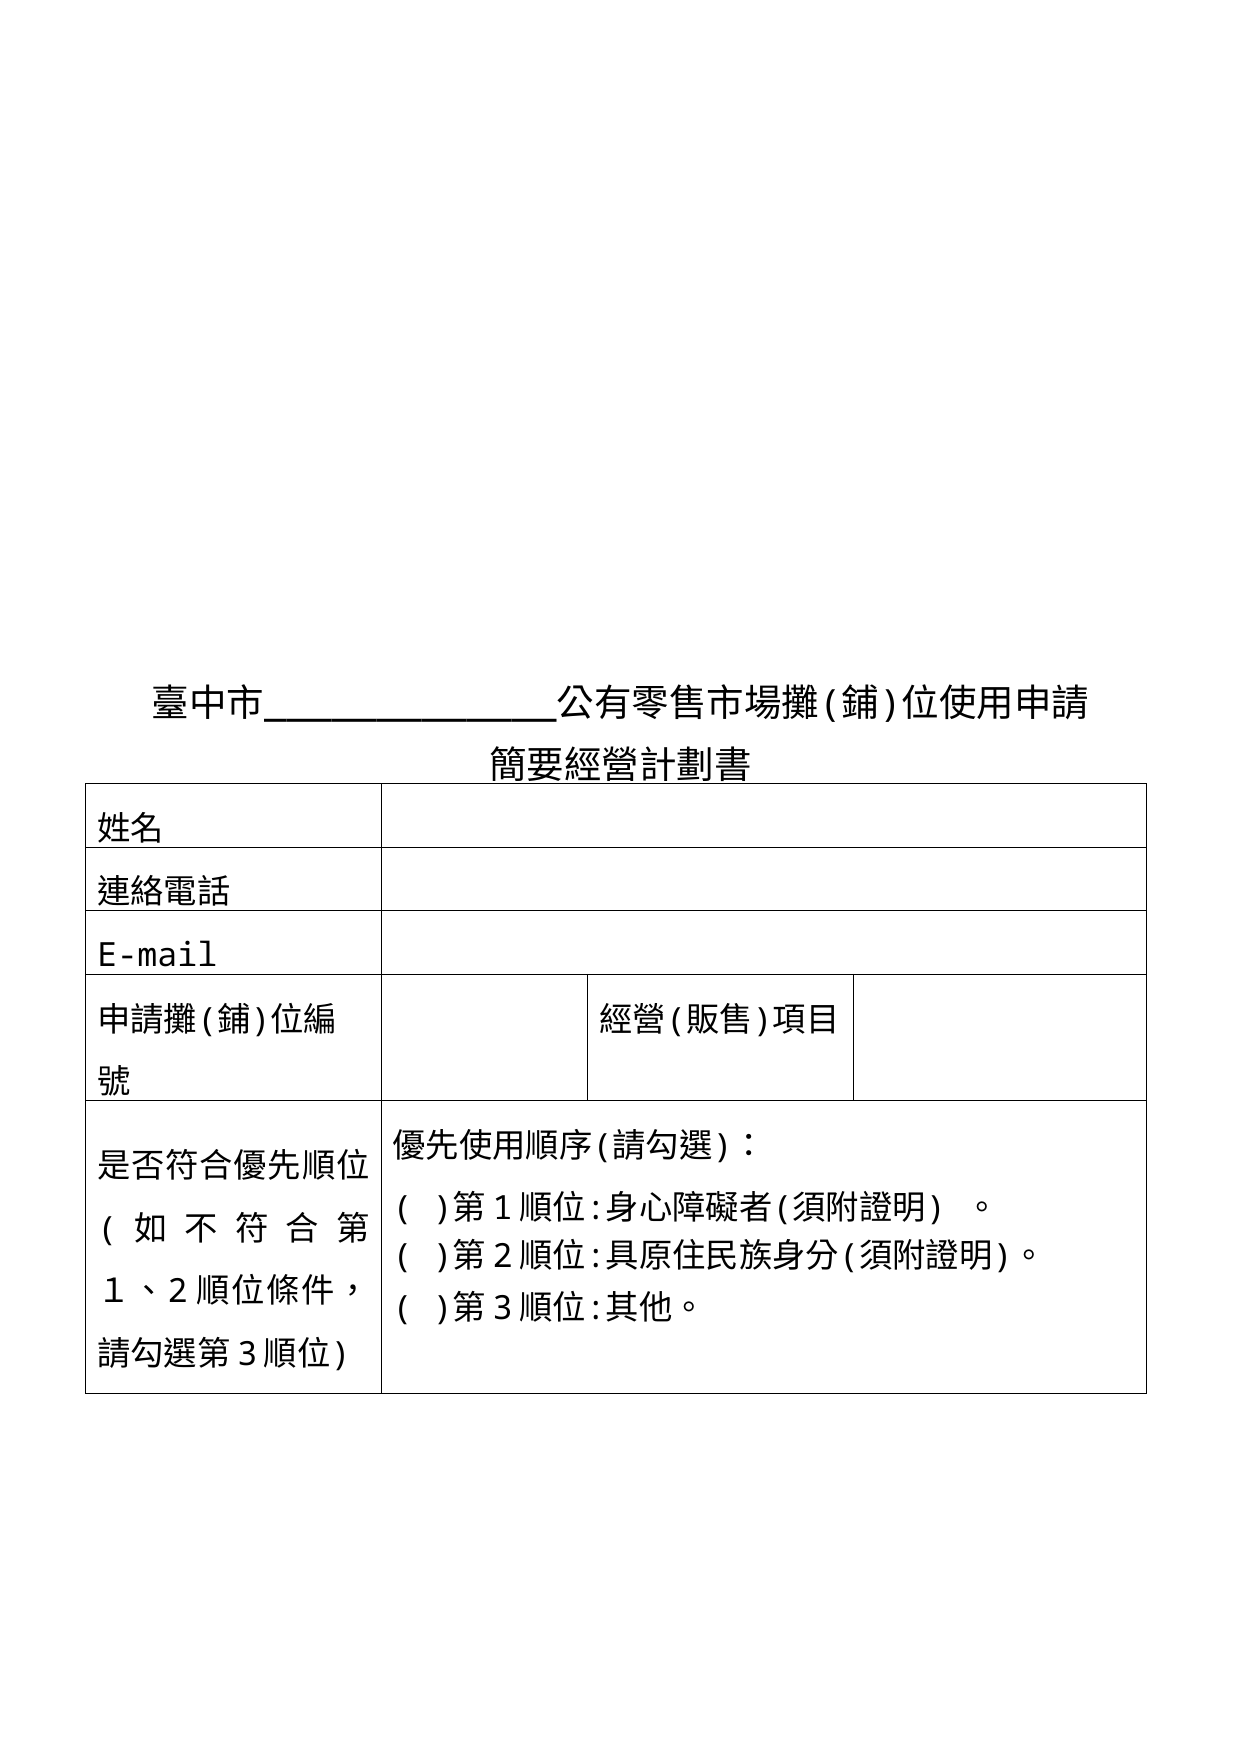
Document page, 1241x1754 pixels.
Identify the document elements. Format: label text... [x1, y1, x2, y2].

table_cell [382, 911, 1146, 974]
table_header 姓名 [86, 784, 381, 847]
text 簡要經營計劃書 [75, 721, 1165, 783]
table_cell [854, 975, 1146, 1100]
table_cell 連絡電話 [86, 848, 381, 910]
table_cell 申請攤(鋪)位編號 [86, 975, 381, 1100]
table_cell 優先使用順序(請勾選)： ( )第1順位:身心障礙者(須附證明) 。 ( )第2順位:具原住民族身分(須附證明)。 ( )第3順位:其他。 [382, 1101, 1146, 1393]
table_cell E-mail [86, 911, 381, 974]
text 臺中市_____________公有零售市場攤(鋪)位使用申請 [75, 658, 1165, 721]
table_cell 經營(販售)項目 [588, 975, 853, 1100]
table_cell [382, 848, 1146, 910]
table_header [382, 784, 1146, 847]
table_cell 是否符合優先順位(如不符合第１、2順位條件，請勾選第3順位) [86, 1101, 381, 1393]
table_cell [382, 975, 587, 1100]
